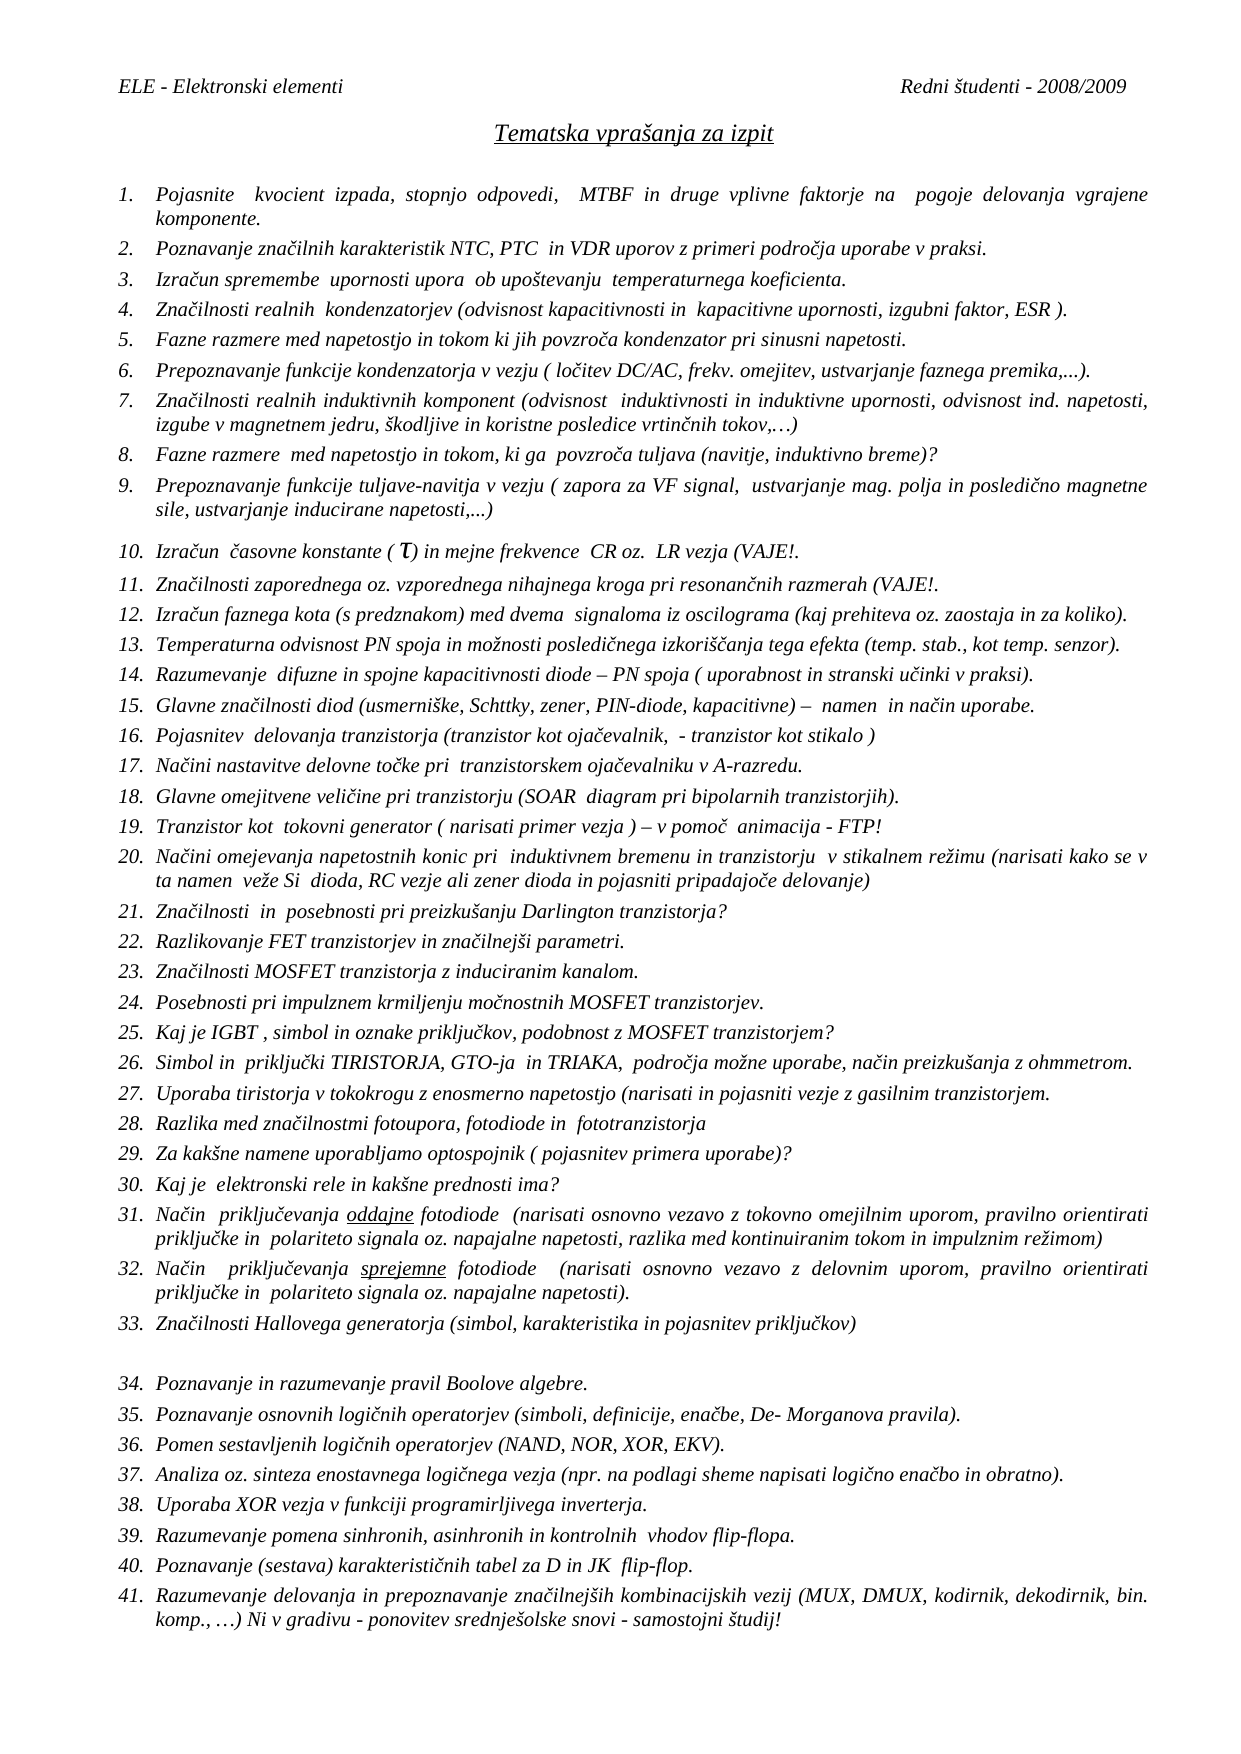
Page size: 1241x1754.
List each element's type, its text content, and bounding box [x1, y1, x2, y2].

list Značilnosti in posebnosti pri preizkušanju Darlington tranzistorja? [118, 899, 1152, 923]
list Poznavanje osnovnih logičnih operatorjev (simboli, definicije, enačbe, De- Morganova pravila). [118, 1401, 1152, 1426]
list Fazne razmere med napetostjo in tokom ki jih povzroča kondenzator pri sinusni napetosti. [118, 327, 1152, 351]
list Fazne razmere med napetostjo in tokom, ki ga povzroča tuljava (navitje, induktivno breme)? [118, 442, 1152, 466]
list Izračun časovne konstante ( τ) in mejne frekvence CR oz. LR vezja (VAJE!. [118, 527, 1152, 565]
list Značilnosti realnih induktivnih komponent (odvisnost induktivnosti in induktivne upornosti, odvisnost ind. napetosti, izgube v magnetnem jedru, škodljive in koristne posledice vrtinčnih tokov,…) [118, 388, 1152, 436]
list Za kakšne namene uporabljamo optospojnik ( pojasnitev primera uporabe)? [118, 1141, 1152, 1165]
list Analiza oz. sinteza enostavnega logičnega vezja (npr. na podlagi sheme napisati logično enačbo in obratno). [118, 1462, 1152, 1486]
list Posebnosti pri impulznem krmiljenju močnostnih MOSFET tranzistorjev. [118, 989, 1152, 1014]
list Poznavanje (sestava) karakterističnih tabel za D in JK flip-flop. [118, 1553, 1152, 1577]
list Kaj je IGBT , simbol in oznake priključkov, podobnost z MOSFET tranzistorjem? [118, 1020, 1152, 1044]
list Glavne značilnosti diod (usmerniške, Schttky, zener, PIN-diode, kapacitivne) – namen in način uporabe. [118, 693, 1152, 717]
list Razumevanje delovanja in prepoznavanje značilnejših kombinacijskih vezij (MUX, DMUX, kodirnik, dekodirnik, bin. komp., …) Ni v gradivu - ponovitev srednješolske snovi - samostojni študij! [118, 1583, 1152, 1631]
list Temperaturna odvisnost PN spoja in možnosti posledičnega izkoriščanja tega efekta (temp. stab., kot temp. senzor). [118, 632, 1152, 656]
list Uporaba XOR vezja v funkciji programirljivega inverterja. [118, 1492, 1152, 1516]
list Poznavanje značilnih karakteristik NTC, PTC in VDR uporov z primeri področja uporabe v praksi. [118, 236, 1152, 260]
subtitle Tematska vprašanja za izpit [118, 118, 1152, 147]
list Način priključevanja oddajne fotodiode (narisati osnovno vezavo z tokovno omejilnim uporom, pravilno orientirati priključke in polariteto signala oz. napajalne napetosti, razlika med kontinuiranim tokom in impulznim režimom) [118, 1202, 1152, 1250]
list Pomen sestavljenih logičnih operatorjev (NAND, NOR, XOR, EKV). [118, 1432, 1152, 1456]
list Značilnosti Hallovega generatorja (simbol, karakteristika in pojasnitev priključkov) [118, 1311, 1152, 1334]
list Glavne omejitvene veličine pri tranzistorju (SOAR diagram pri bipolarnih tranzistorjih). [118, 784, 1152, 808]
list Izračun faznega kota (s predznakom) med dvema signaloma iz oscilograma (kaj prehiteva oz. zaostaja in za koliko). [118, 602, 1152, 626]
list Pojasnite kvocient izpada, stopnjo odpovedi, MTBF in druge vplivne faktorje na pogoje delovanja vgrajene komponente. [118, 182, 1152, 230]
list Razumevanje pomena sinhronih, asinhronih in kontrolnih vhodov flip-flopa. [118, 1523, 1152, 1547]
list Uporaba tiristorja v tokokrogu z enosmerno napetostjo (narisati in pojasniti vezje z gasilnim tranzistorjem. [118, 1081, 1152, 1104]
list Značilnosti MOSFET tranzistorja z induciranim kanalom. [118, 959, 1152, 983]
list Razlika med značilnostmi fotoupora, fotodiode in fototranzistorja [118, 1111, 1152, 1135]
list Kaj je elektronski rele in kakšne prednosti ima? [118, 1171, 1152, 1196]
list Razlikovanje FET tranzistorjev in značilnejši parametri. [118, 929, 1152, 953]
list Način priključevanja sprejemne fotodiode (narisati osnovno vezavo z delovnim uporom, pravilno orientirati priključke in polariteto signala oz. napajalne napetosti). [118, 1256, 1152, 1304]
list Značilnosti zaporednega oz. vzporednega nihajnega kroga pri resonančnih razmerah (VAJE!. [118, 571, 1152, 596]
list Razumevanje difuzne in spojne kapacitivnosti diode – PN spoja ( uporabnost in stranski učinki v praksi). [118, 662, 1152, 686]
list Pojasnitev delovanja tranzistorja (tranzistor kot ojačevalnik, - tranzistor kot stikalo ) [118, 723, 1152, 747]
list Poznavanje in razumevanje pravil Boolove algebre. [118, 1371, 1152, 1395]
list Izračun spremembe upornosti upora ob upoštevanju temperaturnega koeficienta. [118, 267, 1152, 291]
list Simbol in priključki TIRISTORJA, GTO-ja in TRIAKA, področja možne uporabe, način preizkušanja z ohmmetrom. [118, 1050, 1152, 1074]
list Tranzistor kot tokovni generator ( narisati primer vezja ) – v pomoč animacija - FTP! [118, 814, 1152, 838]
list Načini omejevanja napetostnih konic pri induktivnem bremenu in tranzistorju v stikalnem režimu (narisati kako se v ta namen veže Si dioda, RC vezje ali zener dioda in pojasniti pripadajoče delovanje) [118, 844, 1152, 892]
list Značilnosti realnih kondenzatorjev (odvisnost kapacitivnosti in kapacitivne upornosti, izgubni faktor, ESR ). [118, 297, 1152, 321]
list Prepoznavanje funkcije tuljave-navitja v vezju ( zapora za VF signal, ustvarjanje mag. polja in posledično magnetne sile, ustvarjanje inducirane napetosti,...) [118, 472, 1152, 521]
list Načini nastavitve delovne točke pri tranzistorskem ojačevalniku v A-razredu. [118, 753, 1152, 777]
list Prepoznavanje funkcije kondenzatorja v vezju ( ločitev DC/AC, frekv. omejitev, ustvarjanje faznega premika,...). [118, 357, 1152, 382]
